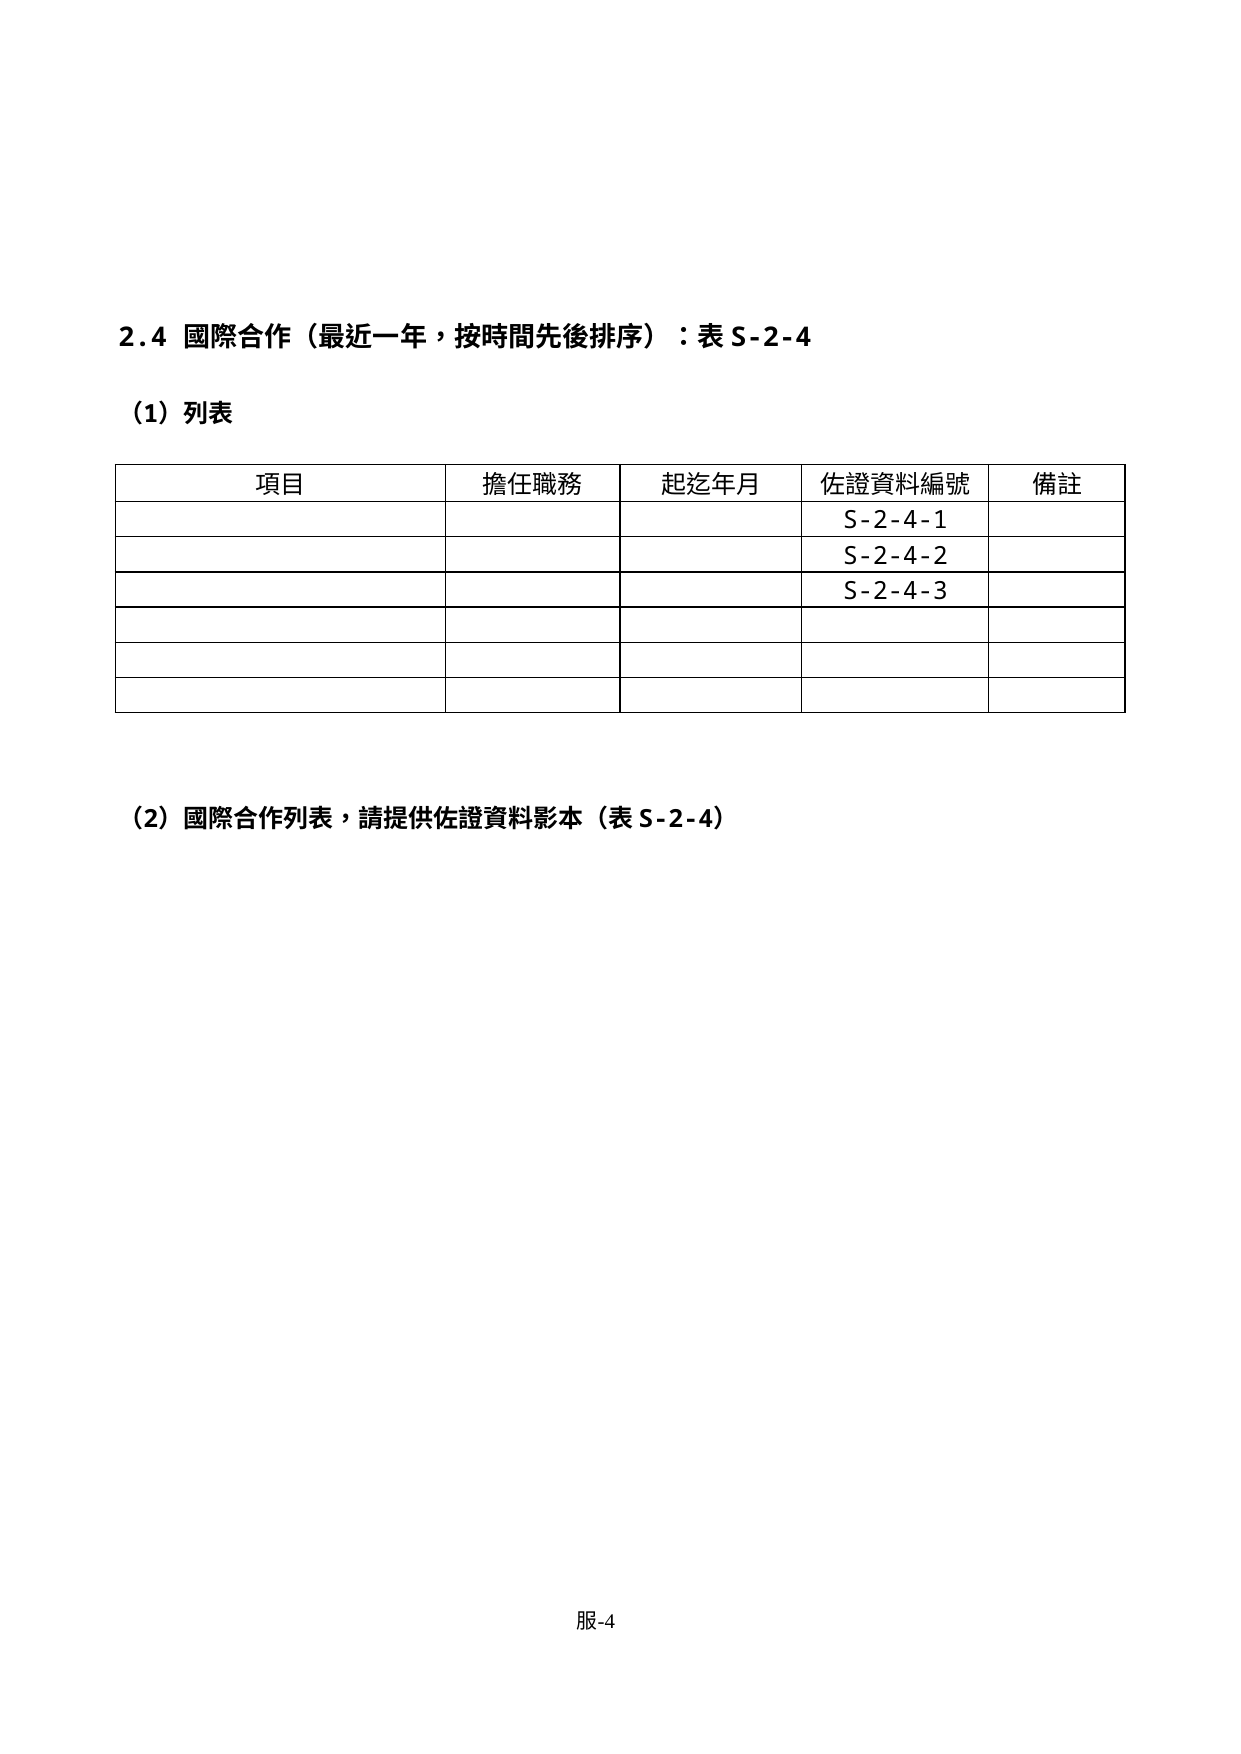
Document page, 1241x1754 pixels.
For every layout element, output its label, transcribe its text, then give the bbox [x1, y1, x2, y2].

table_cell [116, 502, 445, 536]
table_cell [802, 678, 988, 712]
table_cell [621, 608, 801, 642]
table_cell [446, 678, 619, 712]
table_cell [989, 608, 1124, 642]
table_cell [116, 608, 445, 642]
table_cell S-2-4-2 [802, 537, 988, 571]
table_header 擔任職務 [446, 465, 619, 501]
table_cell [621, 502, 801, 536]
table_cell [989, 643, 1124, 677]
table_cell [621, 643, 801, 677]
table_cell [446, 643, 619, 677]
table_cell [446, 608, 619, 642]
text （1）列表 [118, 393, 1122, 430]
table_cell [116, 573, 445, 606]
table_cell [989, 573, 1124, 606]
table_cell [989, 678, 1124, 712]
table_cell [802, 608, 988, 642]
table_cell [116, 643, 445, 677]
table_cell [621, 573, 801, 606]
table_cell [989, 537, 1124, 571]
table_cell [446, 537, 619, 571]
table_cell [116, 537, 445, 571]
table_cell [446, 573, 619, 606]
table_header 起迄年月 [621, 465, 801, 501]
table_cell [621, 537, 801, 571]
table_cell [621, 678, 801, 712]
table_cell [802, 643, 988, 677]
table_cell [446, 502, 619, 536]
table_header 佐證資料編號 [802, 465, 988, 501]
subtitle 2.4 國際合作（最近一年，按時間先後排序）：表S-2-4 [118, 314, 1122, 354]
table_cell S-2-4-3 [802, 573, 988, 606]
table_header 項目 [116, 465, 445, 501]
table_cell S-2-4-1 [802, 502, 988, 536]
table_header 備註 [989, 465, 1124, 501]
table_cell [116, 678, 445, 712]
table_cell [989, 502, 1124, 536]
text （2）國際合作列表，請提供佐證資料影本（表S-2-4） [118, 775, 1122, 838]
